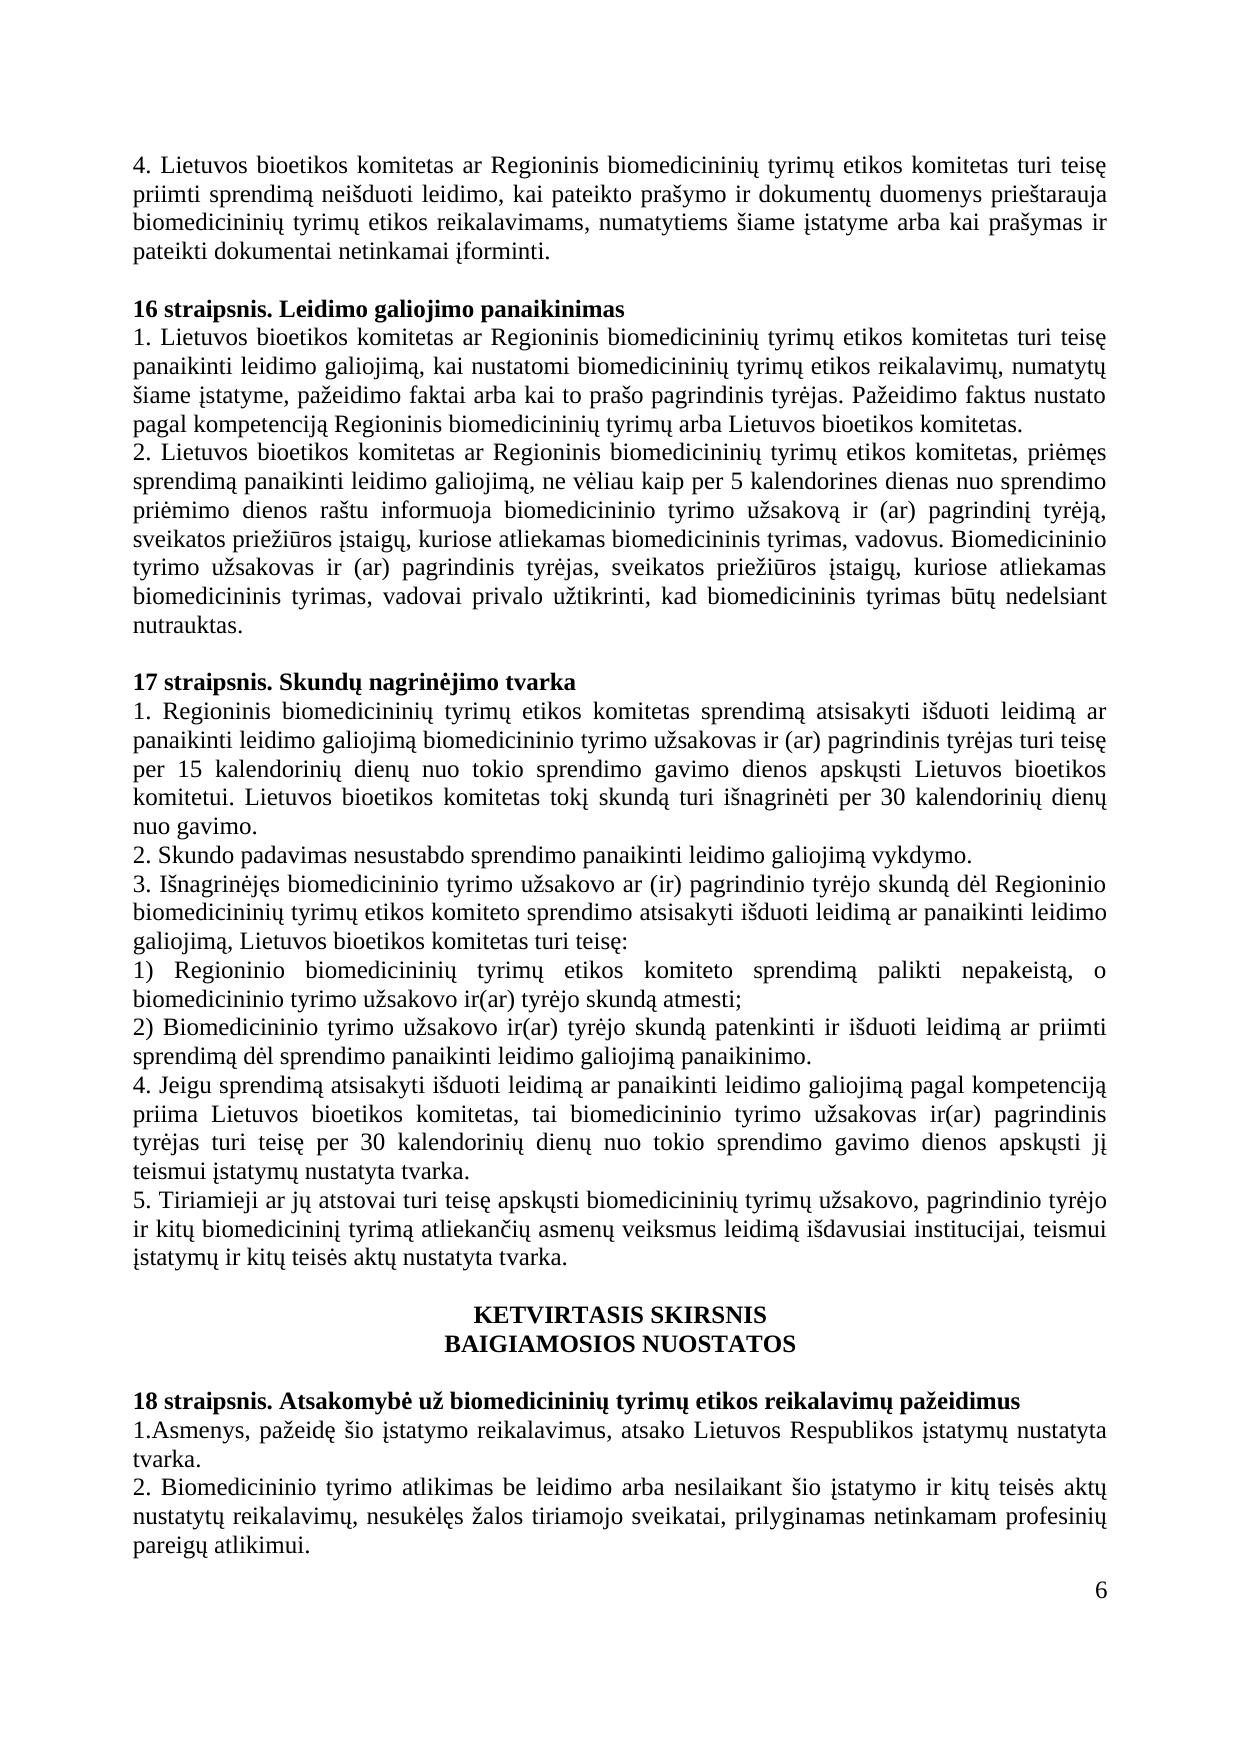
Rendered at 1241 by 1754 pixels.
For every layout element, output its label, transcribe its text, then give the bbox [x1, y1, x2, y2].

text 5. Tiriamieji ar jų atstovai turi teisę apskųsti biomedicininių tyrimų užsakovo, pagrindinio tyrėjo ir kitų biomedicininį tyrimą atliekančių asmenų veiksmus leidimą išdavusiai institucijai, teismui įstatymų ir kitų teisės aktų nustatyta tvarka. [133, 1185, 1108, 1271]
text 16 straipsnis. Leidimo galiojimo panaikinimas [133, 294, 1108, 322]
text KETVIRTASIS SKIRSNIS [133, 1300, 1108, 1329]
text 4. Jeigu sprendimą atsisakyti išduoti leidimą ar panaikinti leidimo galiojimą pagal kompetenciją priima Lietuvos bioetikos komitetas, tai biomedicininio tyrimo užsakovas ir(ar) pagrindinis tyrėjas turi teisę per 30 kalendorinių dienų nuo tokio sprendimo gavimo dienos apskųsti jį teismui įstatymų nustatyta tvarka. [133, 1070, 1108, 1185]
text 4. Lietuvos bioetikos komitetas ar Regioninis biomedicininių tyrimų etikos komitetas turi teisę priimti sprendimą neišduoti leidimo, kai pateikto prašymo ir dokumentų duomenys prieštarauja biomedicininių tyrimų etikos reikalavimams, numatytiems šiame įstatyme arba kai prašymas ir pateikti dokumentai netinkamai įforminti. [133, 150, 1108, 265]
text 1.Asmenys, pažeidę šio įstatymo reikalavimus, atsako Lietuvos Respublikos įstatymų nustatyta tvarka. [133, 1415, 1108, 1472]
text 1) Regioninio biomedicininių tyrimų etikos komiteto sprendimą palikti nepakeistą, o biomedicininio tyrimo užsakovo ir(ar) tyrėjo skundą atmesti; [133, 955, 1108, 1012]
text 1. Regioninis biomedicininių tyrimų etikos komitetas sprendimą atsisakyti išduoti leidimą ar panaikinti leidimo galiojimą biomedicininio tyrimo užsakovas ir (ar) pagrindinis tyrėjas turi teisę per 15 kalendorinių dienų nuo tokio sprendimo gavimo dienos apskųsti Lietuvos bioetikos komitetui. Lietuvos bioetikos komitetas tokį skundą turi išnagrinėti per 30 kalendorinių dienų nuo gavimo. [133, 696, 1108, 840]
text 2. Skundo padavimas nesustabdo sprendimo panaikinti leidimo galiojimą vykdymo. [133, 840, 1108, 869]
text 3. Išnagrinėjęs biomedicininio tyrimo užsakovo ar (ir) pagrindinio tyrėjo skundą dėl Regioninio biomedicininių tyrimų etikos komiteto sprendimo atsisakyti išduoti leidimą ar panaikinti leidimo galiojimą, Lietuvos bioetikos komitetas turi teisę: [133, 869, 1108, 955]
text 2. Lietuvos bioetikos komitetas ar Regioninis biomedicininių tyrimų etikos komitetas, priėmęs sprendimą panaikinti leidimo galiojimą, ne vėliau kaip per 5 kalendorines dienas nuo sprendimo priėmimo dienos raštu informuoja biomedicininio tyrimo užsakovą ir (ar) pagrindinį tyrėją, sveikatos priežiūros įstaigų, kuriose atliekamas biomedicininis tyrimas, vadovus. Biomedicininio tyrimo užsakovas ir (ar) pagrindinis tyrėjas, sveikatos priežiūros įstaigų, kuriose atliekamas biomedicininis tyrimas, vadovai privalo užtikrinti, kad biomedicininis tyrimas būtų nedelsiant nutrauktas. [133, 437, 1108, 639]
text 18 straipsnis. Atsakomybė už biomedicininių tyrimų etikos reikalavimų pažeidimus [133, 1386, 1108, 1415]
text BAIGIAMOSIOS NUOSTATOS [133, 1329, 1108, 1357]
text 2) Biomedicininio tyrimo užsakovo ir(ar) tyrėjo skundą patenkinti ir išduoti leidimą ar priimti sprendimą dėl sprendimo panaikinti leidimo galiojimą panaikinimo. [133, 1012, 1108, 1070]
text 17 straipsnis. Skundų nagrinėjimo tvarka [133, 667, 1108, 696]
text 1. Lietuvos bioetikos komitetas ar Regioninis biomedicininių tyrimų etikos komitetas turi teisę panaikinti leidimo galiojimą, kai nustatomi biomedicininių tyrimų etikos reikalavimų, numatytų šiame įstatyme, pažeidimo faktai arba kai to prašo pagrindinis tyrėjas. Pažeidimo faktus nustato pagal kompetenciją Regioninis biomedicininių tyrimų arba Lietuvos bioetikos komitetas. [133, 322, 1108, 437]
text 2. Biomedicininio tyrimo atlikimas be leidimo arba nesilaikant šio įstatymo ir kitų teisės aktų nustatytų reikalavimų, nesukėlęs žalos tiriamojo sveikatai, prilyginamas netinkamam profesinių pareigų atlikimui. [133, 1472, 1108, 1559]
